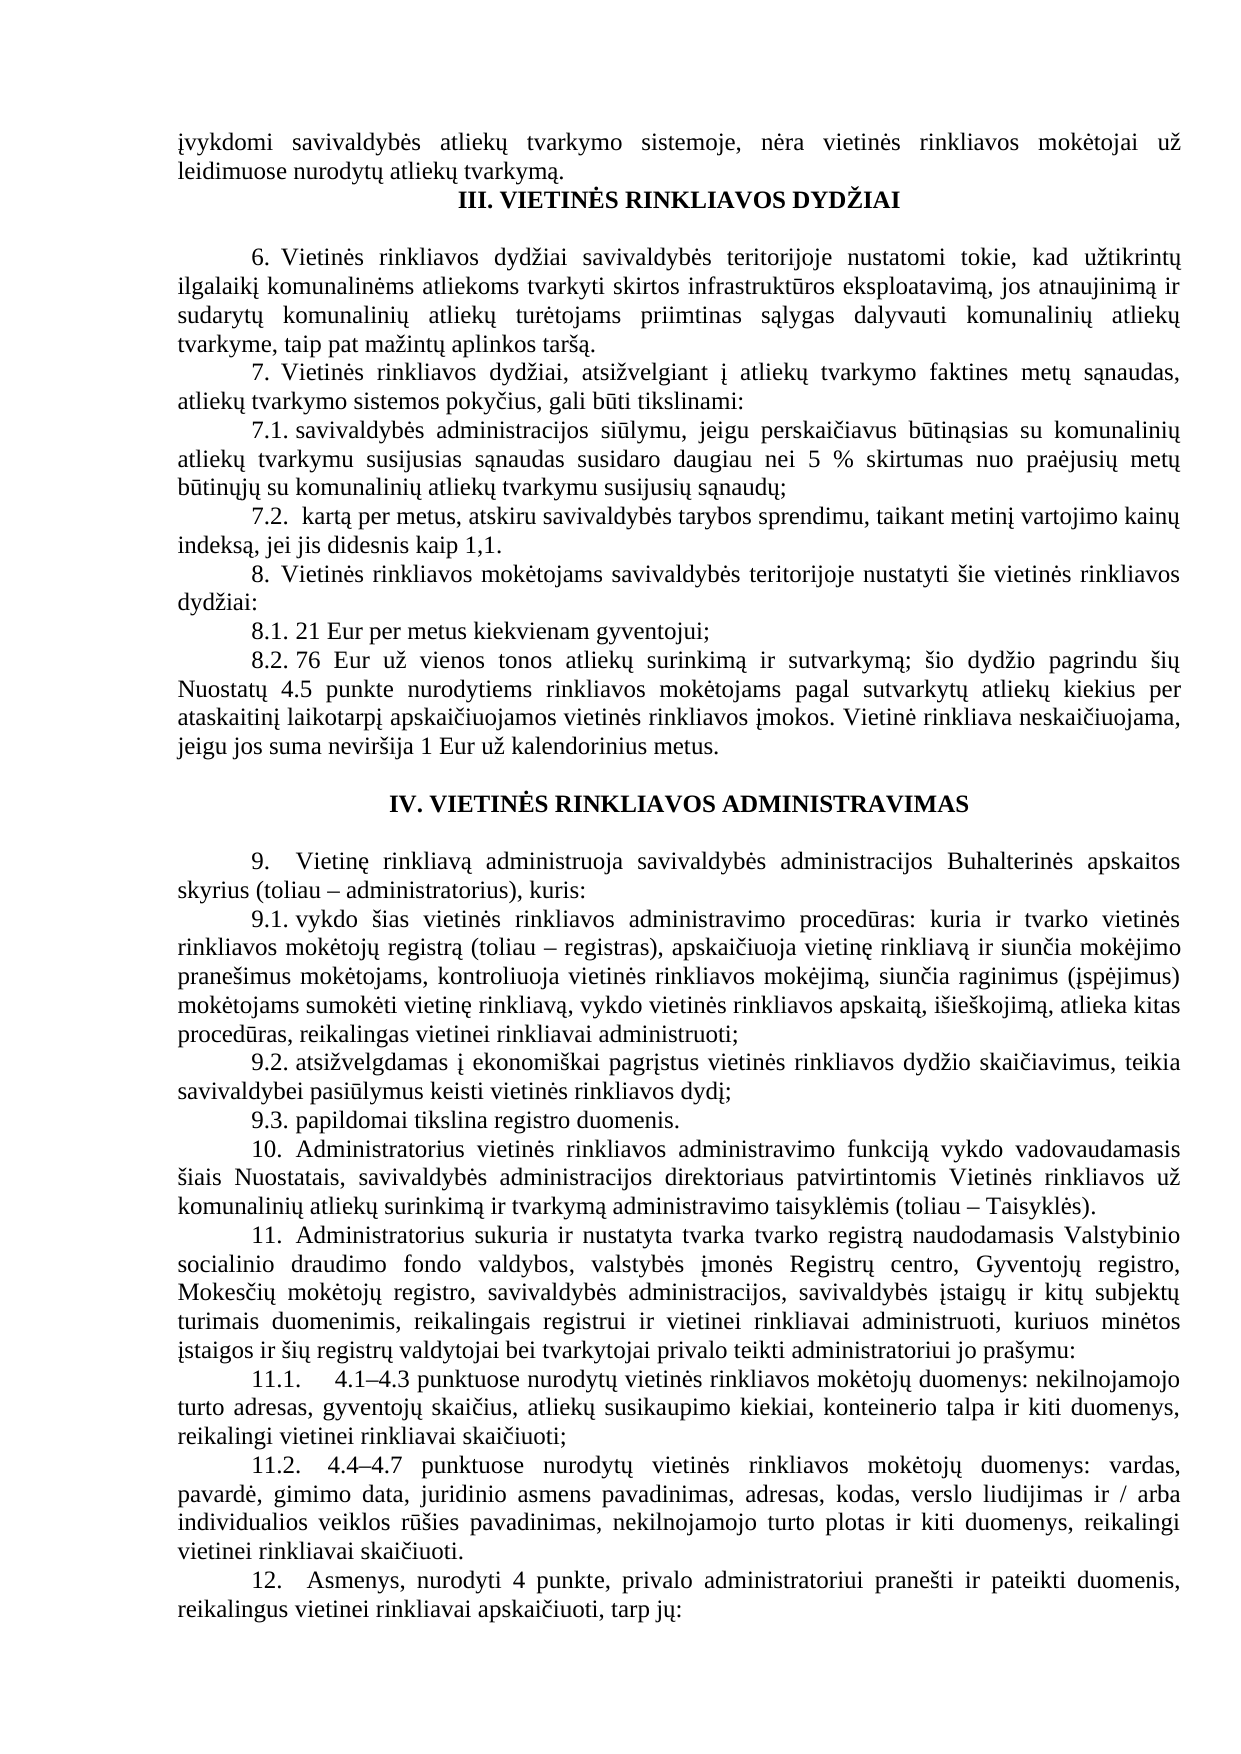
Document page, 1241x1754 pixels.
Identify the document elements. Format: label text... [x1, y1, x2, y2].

text IV. VIETINĖS RINKLIAVOS ADMINISTRAVIMAS [177, 789, 1181, 817]
text 7. Vietinės rinkliavos dydžiai, atsižvelgiant į atliekų tvarkymo faktines metų sąnaudas, atliekų tvarkymo sistemos pokyčius, gali būti tikslinami: [177, 357, 1181, 415]
text 11.2. 4.4–4.7 punktuose nurodytų vietinės rinkliavos mokėtojų duomenys: vardas, pavardė, gimimo data, juridinio asmens pavadinimas, adresas, kodas, verslo liudijimas ir / arba individualios veiklos rūšies pavadinimas, nekilnojamojo turto plotas ir kiti duomenys, reikalingi vietinei rinkliavai skaičiuoti. [177, 1450, 1181, 1565]
text 12. Asmenys, nurodyti 4 punkte, privalo administratoriui pranešti ir pateikti duomenis, reikalingus vietinei rinkliavai apskaičiuoti, tarp jų: [177, 1565, 1181, 1622]
text 7.1. savivaldybės administracijos siūlymu, jeigu perskaičiavus būtinąsias su komunalinių atliekų tvarkymu susijusias sąnaudas susidaro daugiau nei 5 % skirtumas nuo praėjusių metų būtinųjų su komunalinių atliekų tvarkymu susijusių sąnaudų; [177, 415, 1181, 501]
text 11.1. 4.1–4.3 punktuose nurodytų vietinės rinkliavos mokėtojų duomenys: nekilnojamojo turto adresas, gyventojų skaičius, atliekų susikaupimo kiekiai, konteinerio talpa ir kiti duomenys, reikalingi vietinei rinkliavai skaičiuoti; [177, 1364, 1181, 1450]
text 6. Vietinės rinkliavos dydžiai savivaldybės teritorijoje nustatomi tokie, kad užtikrintų ilgalaikį komunalinėms atliekoms tvarkyti skirtos infrastruktūros eksploatavimą, jos atnaujinimą ir sudarytų komunalinių atliekų turėtojams priimtinas sąlygas dalyvauti komunalinių atliekų tvarkyme, taip pat mažintų aplinkos taršą. [177, 242, 1181, 357]
text 9.1. vykdo šias vietinės rinkliavos administravimo procedūras: kuria ir tvarko vietinės rinkliavos mokėtojų registrą (toliau – registras), apskaičiuoja vietinę rinkliavą ir siunčia mokėjimo pranešimus mokėtojams, kontroliuoja vietinės rinkliavos mokėjimą, siunčia raginimus (įspėjimus) mokėtojams sumokėti vietinę rinkliavą, vykdo vietinės rinkliavos apskaitą, išieškojimą, atlieka kitas procedūras, reikalingas vietinei rinkliavai administruoti; [177, 904, 1181, 1047]
text 10. Administratorius vietinės rinkliavos administravimo funkciją vykdo vadovaudamasis šiais Nuostatais, savivaldybės administracijos direktoriaus patvirtintomis Vietinės rinkliavos už komunalinių atliekų surinkimą ir tvarkymą administravimo taisyklėmis (toliau – Taisyklės). [177, 1134, 1181, 1220]
text 9.3. papildomai tikslina registro duomenis. [177, 1105, 1181, 1134]
text 8. Vietinės rinkliavos mokėtojams savivaldybės teritorijoje nustatyti šie vietinės rinkliavos dydžiai: [177, 559, 1181, 616]
text 7.2. kartą per metus, atskiru savivaldybės tarybos sprendimu, taikant metinį vartojimo kainų indeksą, jei jis didesnis kaip 1,1. [177, 501, 1181, 559]
text 8.2. 76 Eur už vienos tonos atliekų surinkimą ir sutvarkymą; šio dydžio pagrindu šių Nuostatų 4.5 punkte nurodytiems rinkliavos mokėtojams pagal sutvarkytų atliekų kiekius per ataskaitinį laikotarpį apskaičiuojamos vietinės rinkliavos įmokos. Vietinė rinkliava neskaičiuojama, jeigu jos suma neviršija 1 Eur už kalendorinius metus. [177, 645, 1181, 760]
text 9. Vietinę rinkliavą administruoja savivaldybės administracijos Buhalterinės apskaitos skyrius (toliau – administratorius), kuris: [177, 846, 1181, 904]
text 11. Administratorius sukuria ir nustatyta tvarka tvarko registrą naudodamasis Valstybinio socialinio draudimo fondo valdybos, valstybės įmonės Registrų centro, Gyventojų registro, Mokesčių mokėtojų registro, savivaldybės administracijos, savivaldybės įstaigų ir kitų subjektų turimais duomenimis, reikalingais registrui ir vietinei rinkliavai administruoti, kuriuos minėtos įstaigos ir šių registrų valdytojai bei tvarkytojai privalo teikti administratoriui jo prašymu: [177, 1220, 1181, 1364]
text III. VIETINĖS RINKLIAVOS DYDŽIAI [177, 185, 1181, 214]
text 9.2. atsižvelgdamas į ekonomiškai pagrįstus vietinės rinkliavos dydžio skaičiavimus, teikia savivaldybei pasiūlymus keisti vietinės rinkliavos dydį; [177, 1047, 1181, 1105]
text 8.1. 21 Eur per metus kiekvienam gyventojui; [177, 616, 1181, 645]
text įvykdomi savivaldybės atliekų tvarkymo sistemoje, nėra vietinės rinkliavos mokėtojai už leidimuose nurodytų atliekų tvarkymą. [177, 127, 1181, 185]
